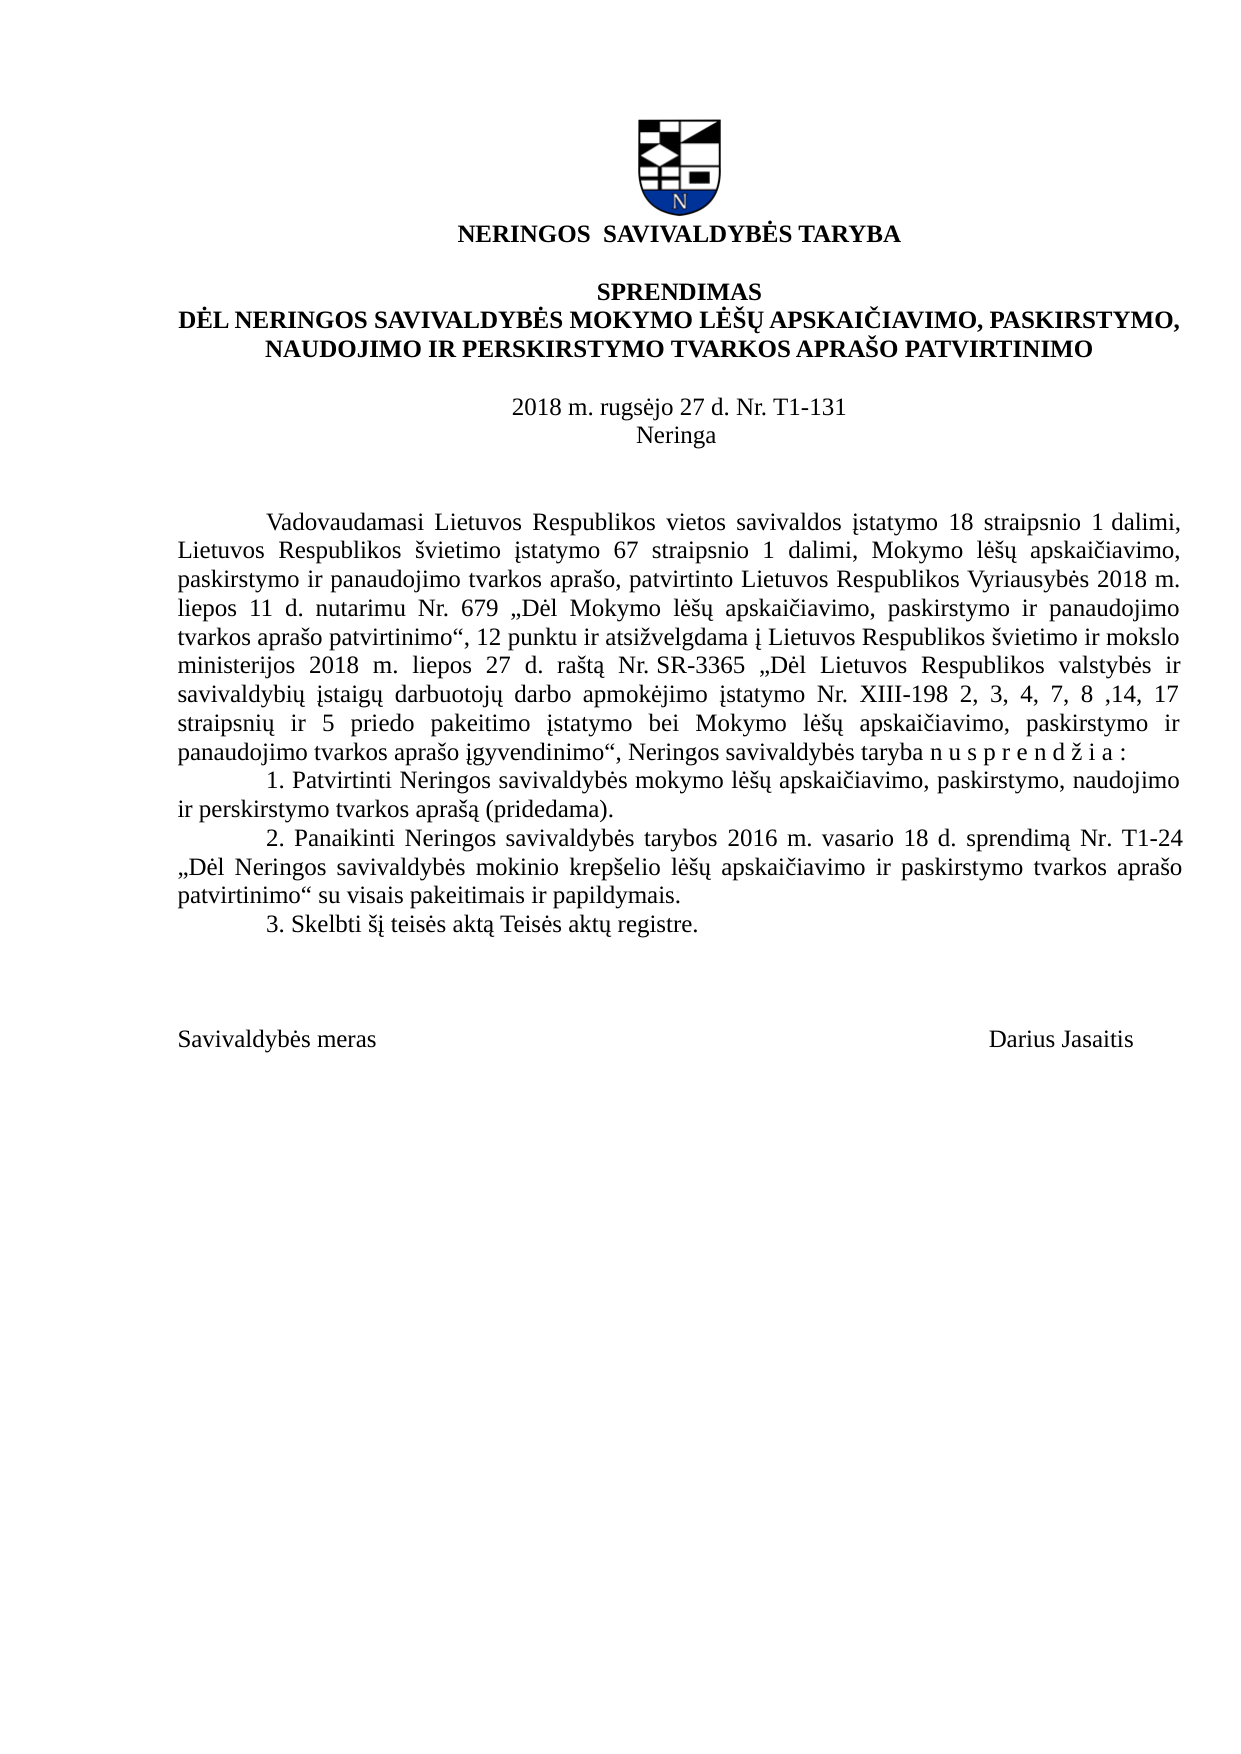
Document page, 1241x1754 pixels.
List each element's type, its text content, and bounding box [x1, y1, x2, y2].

text 3. Skelbti šį teisės aktą Teisės aktų registre. [177, 909, 1181, 938]
text Neringa [177, 420, 1181, 449]
text Vadovaudamasi Lietuvos Respublikos vietos savivaldos įstatymo 18 straipsnio 1 dalimi, Lietuvos Respublikos švietimo įstatymo 67 straipsnio 1 dalimi, Mokymo lėšų apskaičiavimo, paskirstymo ir panaudojimo tvarkos aprašo, patvirtinto Lietuvos Respublikos Vyriausybės 2018 m. liepos 11 d. nutarimu Nr. 679 „Dėl Mokymo lėšų apskaičiavimo, paskirstymo ir panaudojimo tvarkos aprašo patvirtinimo“, 12 punktu ir atsižvelgdama į Lietuvos Respublikos švietimo ir mokslo ministerijos 2018 m. liepos 27 d. raštą Nr. SR-3365 „Dėl Lietuvos Respublikos valstybės ir savivaldybių įstaigų darbuotojų darbo apmokėjimo įstatymo Nr. XIII-198 2, 3, 4, 7, 8 ,14, 17 straipsnių ir 5 priedo pakeitimo įstatymo bei Mokymo lėšų apskaičiavimo, paskirstymo ir panaudojimo tvarkos aprašo įgyvendinimo“, Neringos savivaldybės taryba nusprendžia: [177, 507, 1181, 765]
text 1. Patvirtinti Neringos savivaldybės mokymo lėšų apskaičiavimo, paskirstymo, naudojimo ir perskirstymo tvarkos aprašą (pridedama). [177, 765, 1181, 823]
text Dėl Neringos savivaldybės mokymo lėšų APSKAIČIAVIMO, paskirstymo, Naudojimo ir perskirstymo tvarkos aprašo patvirtinimo [177, 305, 1181, 363]
text 2018 m. rugsėjo 27 d. Nr. T1-131 [177, 392, 1181, 420]
text 2. Panaikinti Neringos savivaldybės tarybos 2016 m. vasario 18 d. sprendimą Nr. T1-24 „Dėl Neringos savivaldybės mokinio krepšelio lėšų apskaičiavimo ir paskirstymo tvarkos aprašo patvirtinimo“ su visais pakeitimais ir papildymais. [177, 823, 1183, 909]
text Neringos savivaldybės taryba [177, 219, 1181, 248]
text sprendimas [177, 277, 1181, 305]
text Savivaldybės meras Darius Jasaitis [177, 1024, 1181, 1053]
